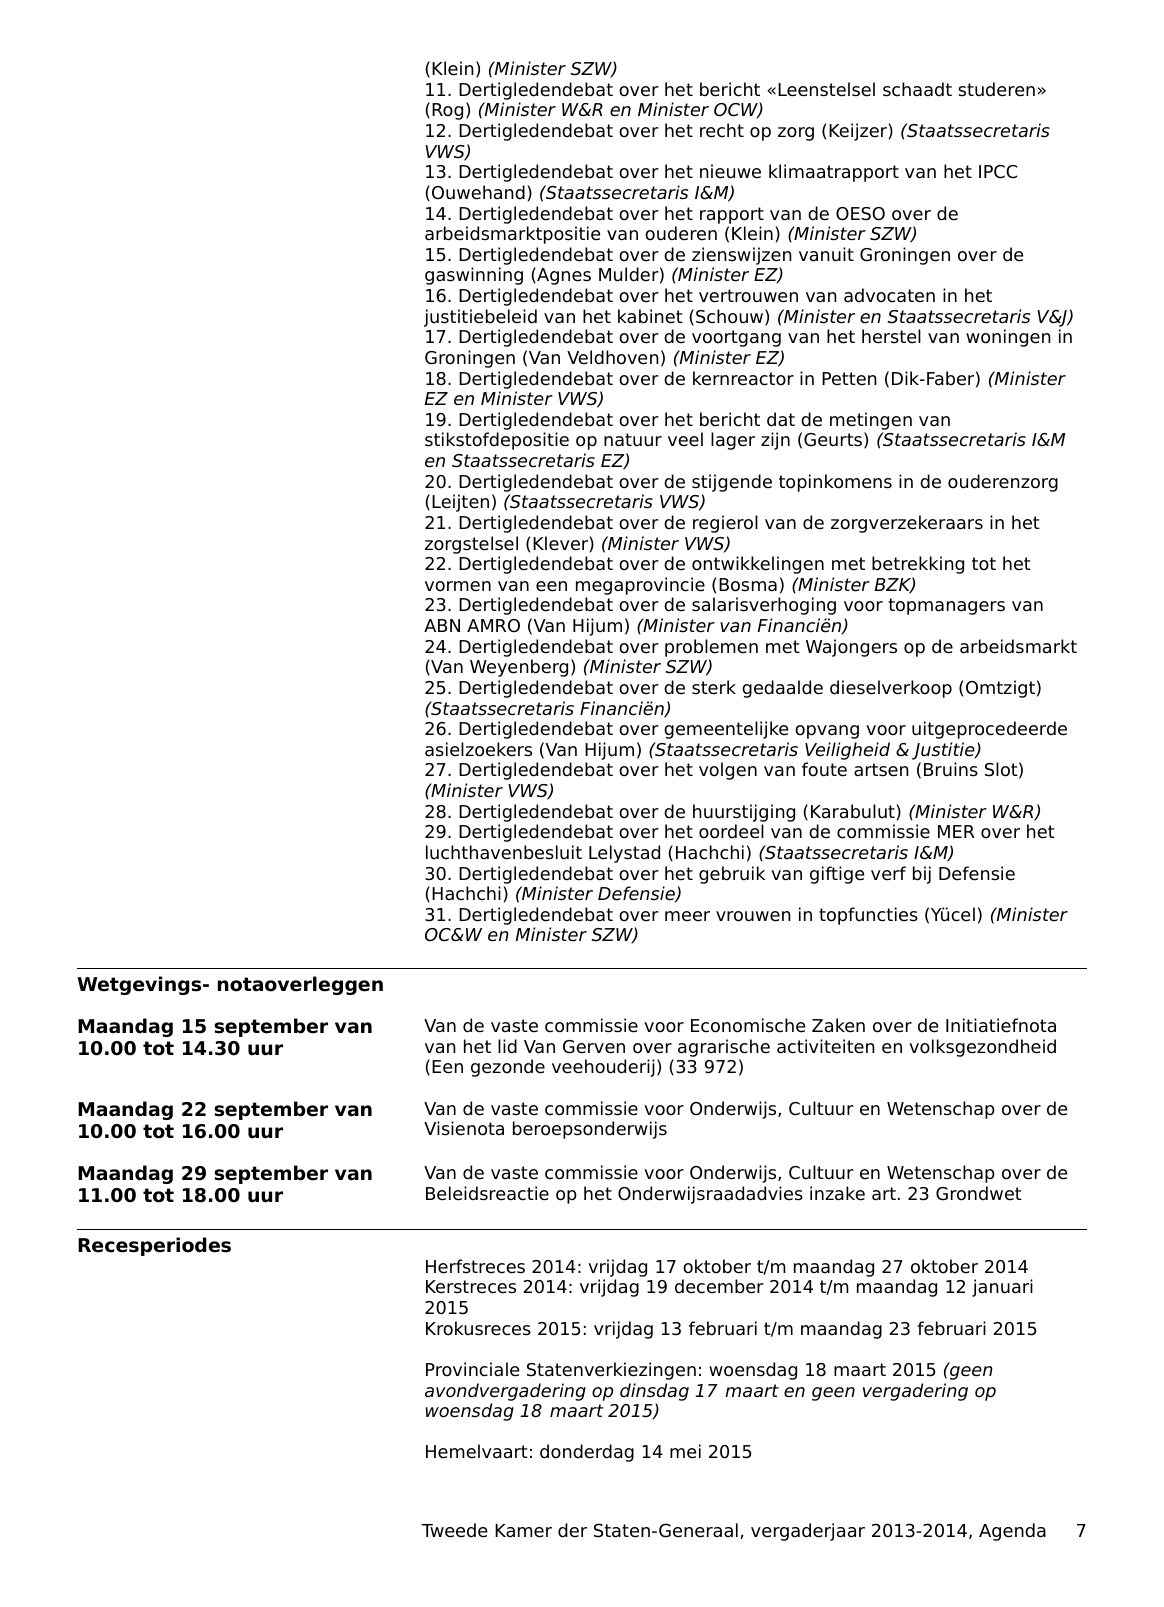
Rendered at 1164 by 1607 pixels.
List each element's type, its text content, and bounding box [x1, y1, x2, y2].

table_cell 14. Dertigledendebat over het rapport van de OESO over de arbeidsmarktpositie van ouderen (Klein) (Minister SZW) [418, 204, 1087, 245]
table_cell [418, 1339, 1087, 1360]
table_cell [401, 59, 418, 80]
table_cell [77, 327, 401, 368]
table_cell Kerstreces 2014: vrijdag 19 december 2014 t/m maandag 12 januari 2015 [418, 1278, 1087, 1319]
table_cell [77, 760, 401, 802]
table_cell [401, 245, 418, 286]
table_cell [77, 369, 401, 410]
table_cell [77, 410, 401, 472]
table_cell [418, 1422, 1087, 1442]
table_cell [77, 472, 401, 513]
table_cell 19. Dertigledendebat over het bericht dat de metingen van stikstofdepositie op natuur veel lager zijn (Geurts) (Staatssecretaris I&M en Staatssecretaris EZ) [418, 410, 1087, 472]
table_cell [401, 80, 418, 121]
table_cell [401, 1078, 418, 1099]
table_cell [401, 864, 418, 905]
table_cell [401, 637, 418, 678]
table_header [401, 969, 418, 996]
table_cell [401, 1278, 418, 1319]
table_cell Maandag 22 september van 10.00 tot 16.00 uur [77, 1099, 401, 1143]
table_cell [77, 1143, 401, 1163]
table_header [418, 969, 1087, 996]
table_cell [401, 1360, 418, 1422]
table_cell 26. Dertigledendebat over gemeentelijke opvang voor uitgeprocedeerde asielzoekers (Van Hijum) (Staatssecretaris Veiligheid & Justitie) [418, 719, 1087, 760]
table_cell [418, 1143, 1087, 1163]
table_cell [77, 1422, 401, 1442]
table_cell [77, 59, 401, 80]
table_cell [77, 996, 401, 1016]
table_cell 28. Dertigledendebat over de huurstijging (Karabulut) (Minister W&R) [418, 802, 1087, 822]
table_cell [77, 513, 401, 554]
table_cell [77, 121, 401, 162]
table_cell 31. Dertigledendebat over meer vrouwen in topfuncties (Yücel) (Minister OC&W en Minister SZW) [418, 905, 1087, 946]
table_cell [77, 1360, 401, 1422]
table_cell 24. Dertigledendebat over problemen met Wajongers op de arbeidsmarkt (Van Weyenberg) (Minister SZW) [418, 637, 1087, 678]
table_cell [77, 80, 401, 121]
table_cell [401, 1422, 418, 1442]
table_cell [401, 472, 418, 513]
table_cell [77, 905, 401, 946]
table_cell [418, 1078, 1087, 1099]
table_cell [401, 1257, 418, 1277]
table_cell 20. Dertigledendebat over de stijgende topinkomens in de ouderenzorg (Leijten) (Staatssecretaris VWS) [418, 472, 1087, 513]
table_cell [77, 802, 401, 822]
table_cell Hemelvaart: donderdag 14 mei 2015 [418, 1443, 1087, 1463]
table_cell 15. Dertigledendebat over de zienswijzen vanuit Groningen over de gaswinning (Agnes Mulder) (Minister EZ) [418, 245, 1087, 286]
table_cell [401, 204, 418, 245]
table_cell [77, 286, 401, 327]
table_cell Van de vaste commissie voor Economische Zaken over de Initiatiefnota van het lid Van Gerven over agrarische activiteiten en volksgezondheid (Een gezonde veehouderij) (33 972) [418, 1016, 1087, 1078]
table_cell [401, 1143, 418, 1163]
table_cell [401, 369, 418, 410]
table_header Recesperiodes [77, 1230, 401, 1257]
table_cell [401, 410, 418, 472]
table_cell [401, 822, 418, 863]
table_cell [77, 1443, 401, 1463]
table_cell (Klein) (Minister SZW) [418, 59, 1087, 80]
table_cell [401, 1443, 418, 1463]
table_cell Van de vaste commissie voor Onderwijs, Cultuur en Wetenschap over de Beleidsreactie op het Onderwijsraadadvies inzake art. 23 Grondwet [418, 1163, 1087, 1207]
table_cell Provinciale Statenverkiezingen: woensdag 18 maart 2015 (geen avondvergadering op dinsdag 17 maart en geen vergadering op woensdag 18 maart 2015) [418, 1360, 1087, 1422]
table_cell [401, 286, 418, 327]
table_cell [77, 1319, 401, 1339]
table_cell 18. Dertigledendebat over de kernreactor in Petten (Dik-Faber) (Minister EZ en Minister VWS) [418, 369, 1087, 410]
table_cell Herfstreces 2014: vrijdag 17 oktober t/m maandag 27 oktober 2014 [418, 1257, 1087, 1277]
table_cell [77, 1078, 401, 1099]
table_cell [77, 595, 401, 637]
table_cell [77, 204, 401, 245]
table_cell [401, 678, 418, 719]
table_cell 16. Dertigledendebat over het vertrouwen van advocaten in het justitiebeleid van het kabinet (Schouw) (Minister en Staatssecretaris V&J) [418, 286, 1087, 327]
table_cell [401, 719, 418, 760]
table_cell [401, 327, 418, 368]
table_cell [401, 760, 418, 802]
table_cell 17. Dertigledendebat over de voortgang van het herstel van woningen in Groningen (Van Veldhoven) (Minister EZ) [418, 327, 1087, 368]
table_cell [401, 595, 418, 637]
table_cell [401, 1099, 418, 1143]
table_cell [77, 1278, 401, 1319]
table_cell [418, 996, 1087, 1016]
table_cell Maandag 15 september van 10.00 tot 14.30 uur [77, 1016, 401, 1078]
table_cell [401, 554, 418, 595]
table_cell 21. Dertigledendebat over de regierol van de zorgverzekeraars in het zorgstelsel (Klever) (Minister VWS) [418, 513, 1087, 554]
table_header Wetgevings- notaoverleggen [77, 969, 401, 996]
table_cell 11. Dertigledendebat over het bericht «Leenstelsel schaadt studeren» (Rog) (Minister W&R en Minister OCW) [418, 80, 1087, 121]
table_cell 12. Dertigledendebat over het recht op zorg (Keijzer) (Staatssecretaris VWS) [418, 121, 1087, 162]
table_cell 25. Dertigledendebat over de sterk gedaalde dieselverkoop (Omtzigt) (Staatssecretaris Financiën) [418, 678, 1087, 719]
table_cell [77, 554, 401, 595]
table_cell [77, 1257, 401, 1277]
table_cell [401, 1319, 418, 1339]
table_cell 29. Dertigledendebat over het oordeel van de commissie MER over het luchthavenbesluit Lelystad (Hachchi) (Staatssecretaris I&M) [418, 822, 1087, 863]
table_cell 27. Dertigledendebat over het volgen van foute artsen (Bruins Slot) (Minister VWS) [418, 760, 1087, 802]
table_cell [77, 719, 401, 760]
table_cell 23. Dertigledendebat over de salarisverhoging voor topmanagers van ABN AMRO (Van Hijum) (Minister van Financiën) [418, 595, 1087, 637]
table_cell [77, 678, 401, 719]
table_cell 13. Dertigledendebat over het nieuwe klimaatrapport van het IPCC (Ouwehand) (Staatssecretaris I&M) [418, 162, 1087, 203]
table_header [401, 1230, 418, 1257]
table_cell [401, 1339, 418, 1360]
table_cell [77, 1339, 401, 1360]
table_cell Maandag 29 september van 11.00 tot 18.00 uur [77, 1163, 401, 1207]
table_cell Van de vaste commissie voor Onderwijs, Cultuur en Wetenschap over de Visienota beroepsonderwijs [418, 1099, 1087, 1143]
table_cell [77, 245, 401, 286]
table_cell [401, 996, 418, 1016]
table_cell [77, 864, 401, 905]
table_cell Krokusreces 2015: vrijdag 13 februari t/m maandag 23 februari 2015 [418, 1319, 1087, 1339]
table_cell [77, 162, 401, 203]
table_cell [401, 121, 418, 162]
table_cell 22. Dertigledendebat over de ontwikkelingen met betrekking tot het vormen van een megaprovincie (Bosma) (Minister BZK) [418, 554, 1087, 595]
table_cell [401, 1163, 418, 1207]
table_cell [401, 513, 418, 554]
table_cell [77, 637, 401, 678]
table_cell [401, 162, 418, 203]
table_header [418, 1230, 1087, 1257]
table_cell [401, 802, 418, 822]
table_cell [401, 905, 418, 946]
table_cell [77, 822, 401, 863]
table_cell 30. Dertigledendebat over het gebruik van giftige verf bij Defensie (Hachchi) (Minister Defensie) [418, 864, 1087, 905]
table_cell [401, 1016, 418, 1078]
